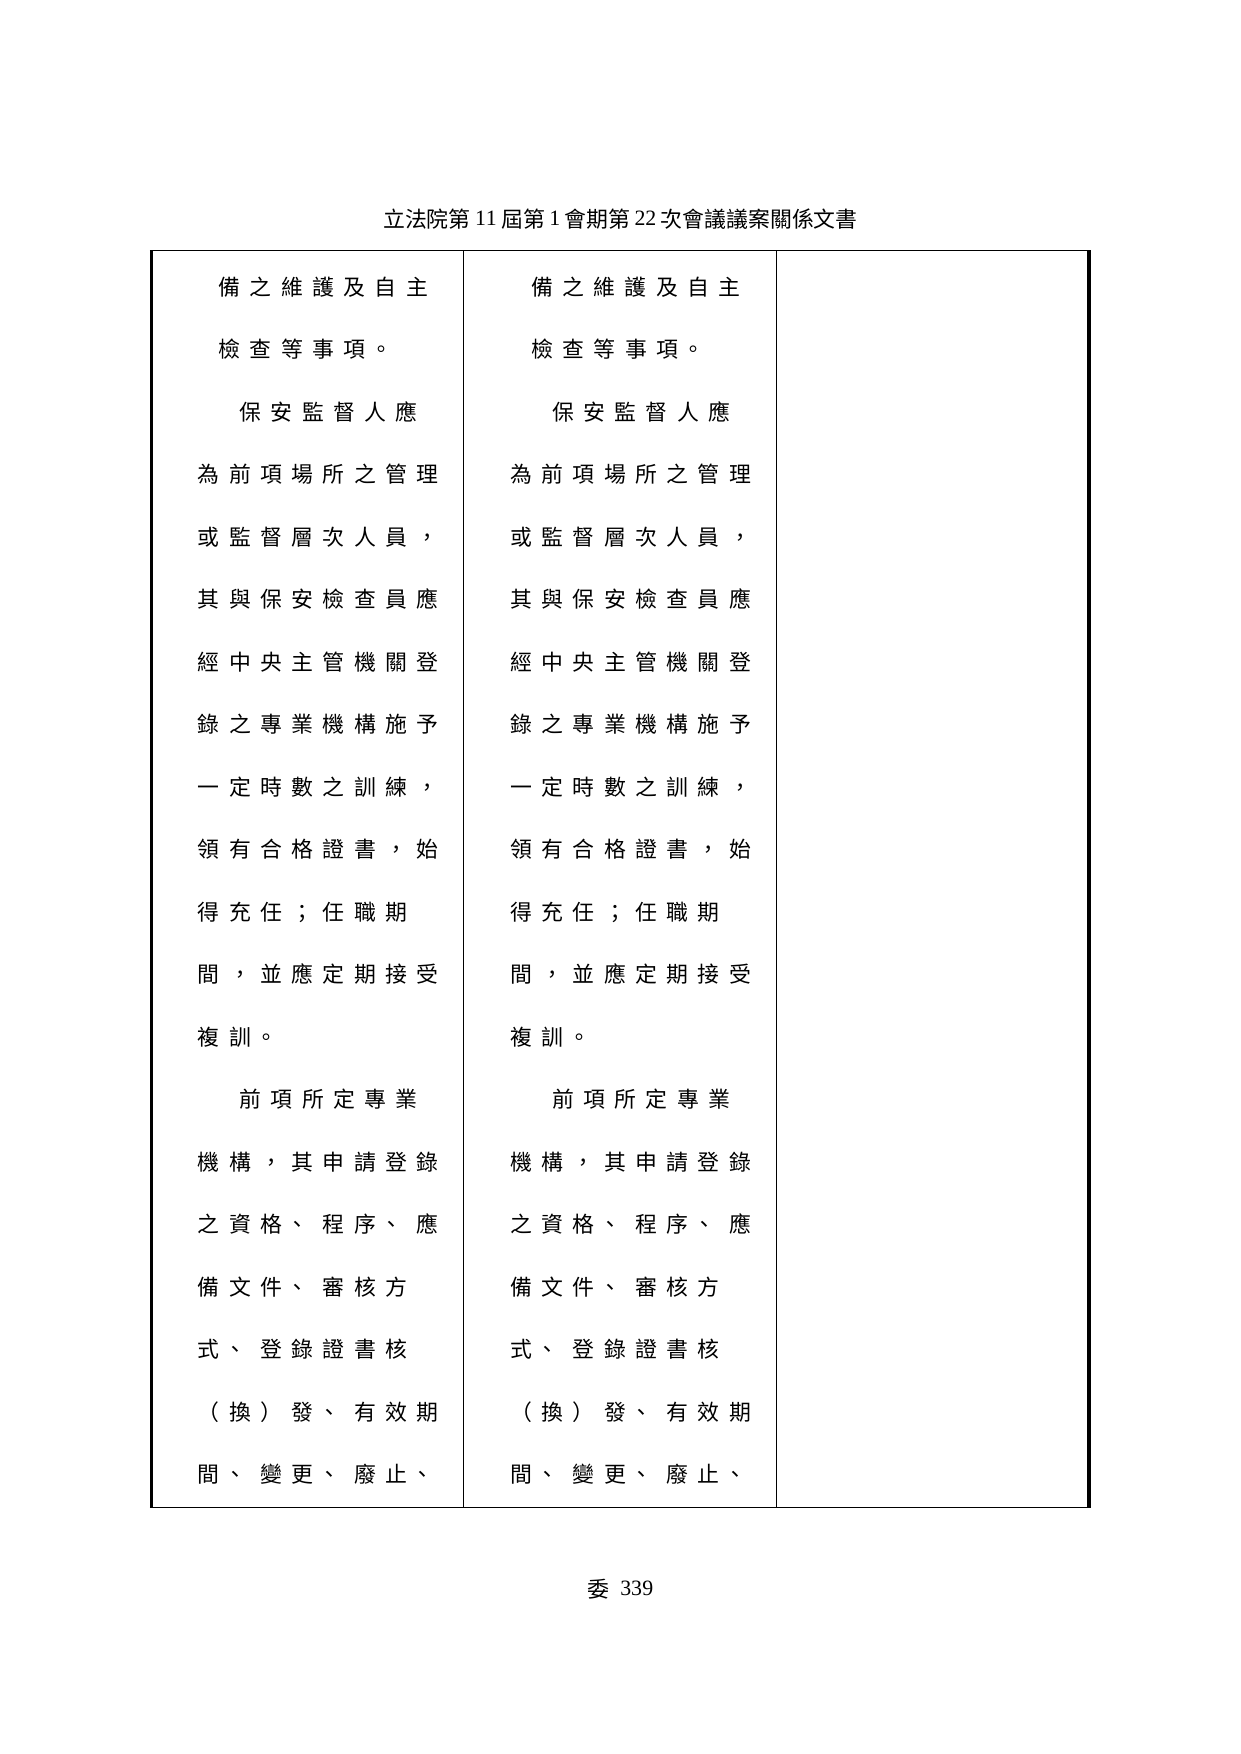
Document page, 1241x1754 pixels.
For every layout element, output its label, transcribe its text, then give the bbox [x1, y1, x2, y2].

table_cell 備之維護及自主檢查等事項。 保安監督人應為前項場所之管理或監督層次人員，其與保安檢查員應經中央主管機關登錄之專業機構施予一定時數之訓練，領有合格證書，始得充任；任職期間，並應定期接受複訓。 前項所定專業機構，其申請登錄之資格、程序、應備文件、審核方式、登錄證書核（換）發、有效期間、變更、廢止、 [464, 251, 776, 1507]
table_cell 備之維護及自主檢查等事項。 保安監督人應為前項場所之管理或監督層次人員，其與保安檢查員應經中央主管機關登錄之專業機構施予一定時數之訓練，領有合格證書，始得充任；任職期間，並應定期接受複訓。 前項所定專業機構，其申請登錄之資格、程序、應備文件、審核方式、登錄證書核（換）發、有效期間、變更、廢止、 [153, 251, 463, 1507]
table_cell [777, 251, 1087, 1507]
